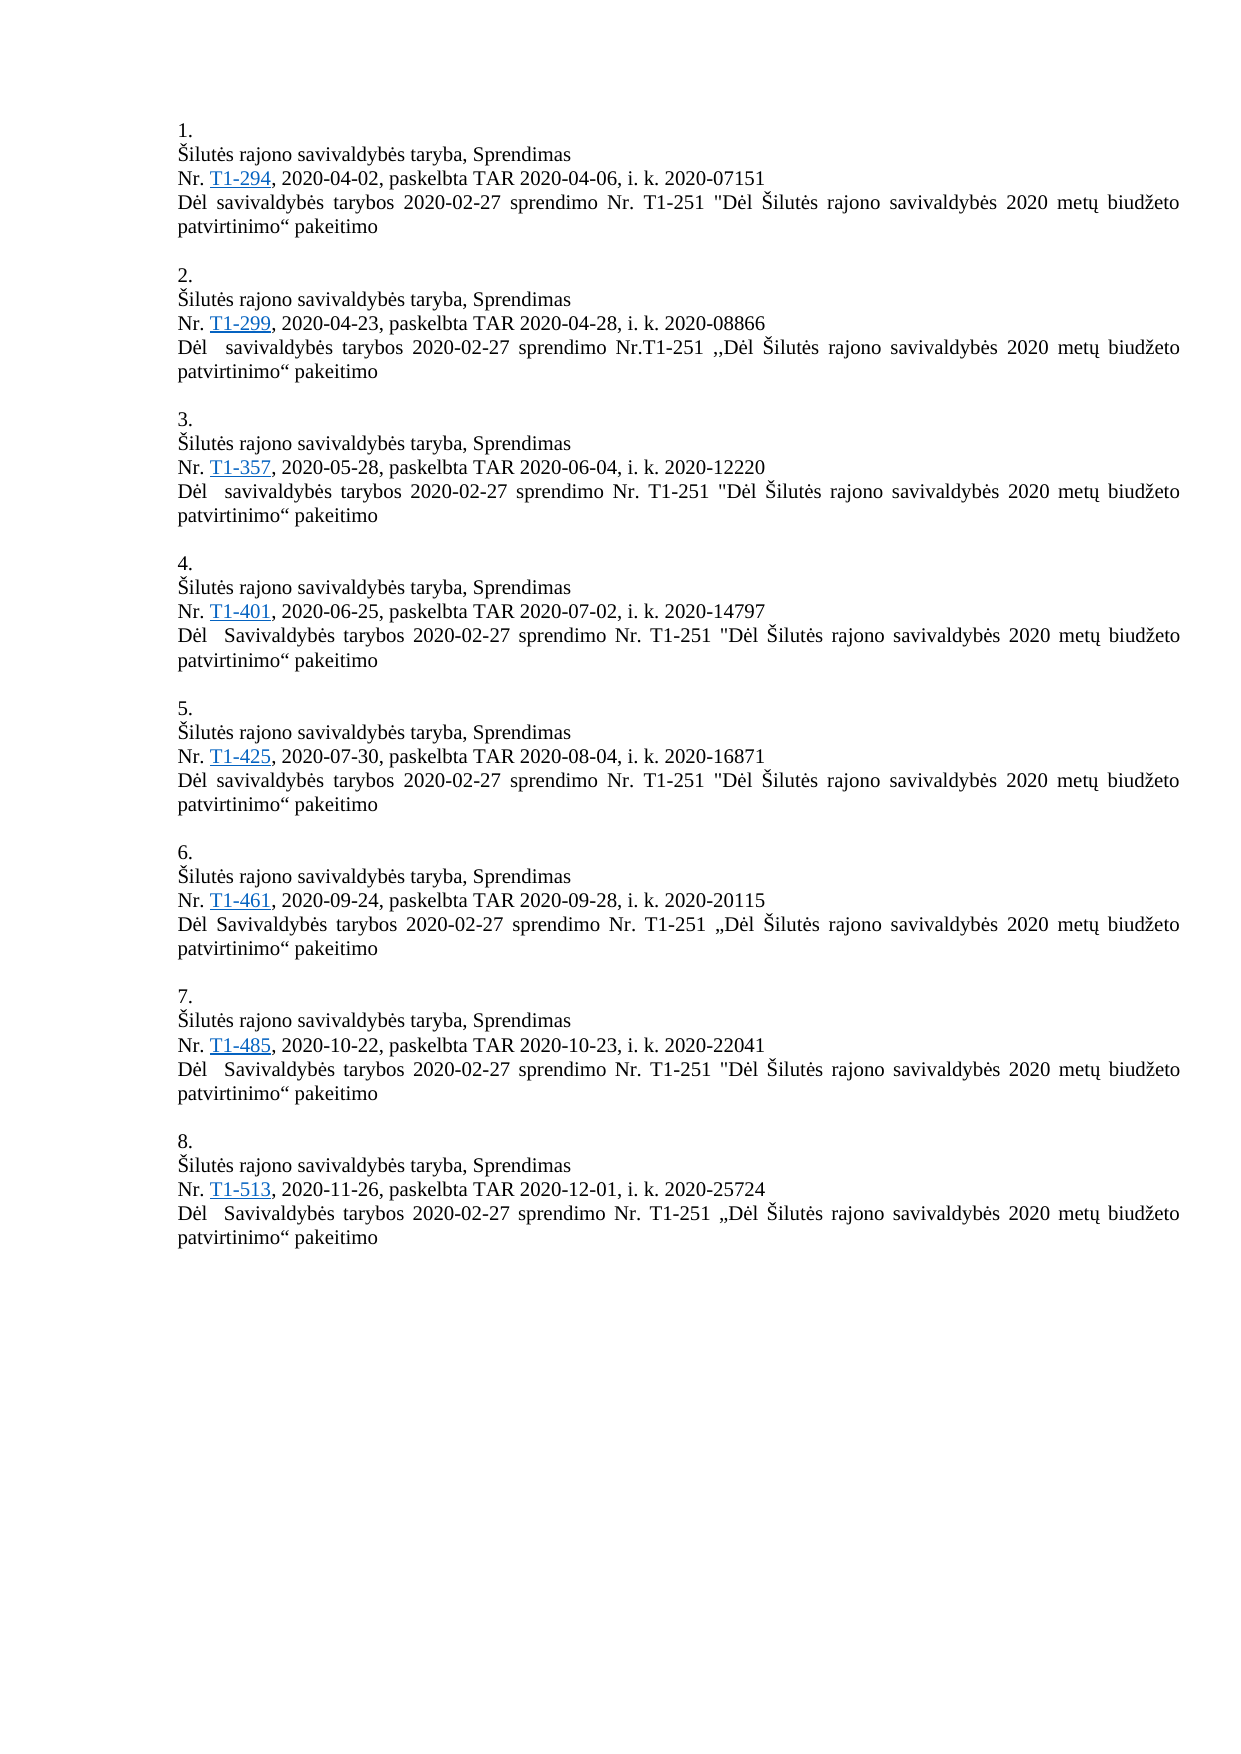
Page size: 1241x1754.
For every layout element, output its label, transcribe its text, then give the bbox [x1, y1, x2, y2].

text Nr. T1-513, 2020-11-26, paskelbta TAR 2020-12-01, i. k. 2020-25724 [177, 1177, 1181, 1201]
text Šilutės rajono savivaldybės taryba, Sprendimas [177, 1153, 1181, 1177]
text Dėl savivaldybės tarybos 2020-02-27 sprendimo Nr. T1-251 "Dėl Šilutės rajono savivaldybės 2020 metų biudžeto patvirtinimo“ pakeitimo [177, 479, 1181, 527]
text Šilutės rajono savivaldybės taryba, Sprendimas [177, 864, 1181, 888]
text Dėl Savivaldybės tarybos 2020-02-27 sprendimo Nr. T1-251 „Dėl Šilutės rajono savivaldybės 2020 metų biudžeto patvirtinimo“ pakeitimo [177, 912, 1181, 960]
text Nr. T1-425, 2020-07-30, paskelbta TAR 2020-08-04, i. k. 2020-16871 [177, 744, 1181, 768]
text 1. [177, 118, 1181, 142]
text Dėl savivaldybės tarybos 2020-02-27 sprendimo Nr. T1-251 "Dėl Šilutės rajono savivaldybės 2020 metų biudžeto patvirtinimo“ pakeitimo [177, 768, 1181, 816]
text Nr. T1-461, 2020-09-24, paskelbta TAR 2020-09-28, i. k. 2020-20115 [177, 888, 1181, 912]
text Dėl savivaldybės tarybos 2020-02-27 sprendimo Nr.T1-251 ,,Dėl Šilutės rajono savivaldybės 2020 metų biudžeto patvirtinimo“ pakeitimo [177, 335, 1181, 383]
text Šilutės rajono savivaldybės taryba, Sprendimas [177, 575, 1181, 599]
text Šilutės rajono savivaldybės taryba, Sprendimas [177, 431, 1181, 455]
text Šilutės rajono savivaldybės taryba, Sprendimas [177, 720, 1181, 744]
text 8. [177, 1129, 1181, 1153]
text 5. [177, 696, 1181, 720]
text 7. [177, 984, 1181, 1008]
text Nr. T1-299, 2020-04-23, paskelbta TAR 2020-04-28, i. k. 2020-08866 [177, 311, 1181, 335]
text Šilutės rajono savivaldybės taryba, Sprendimas [177, 287, 1181, 311]
text Dėl savivaldybės tarybos 2020-02-27 sprendimo Nr. T1-251 "Dėl Šilutės rajono savivaldybės 2020 metų biudžeto patvirtinimo“ pakeitimo [177, 190, 1181, 238]
text Dėl Savivaldybės tarybos 2020-02-27 sprendimo Nr. T1-251 "Dėl Šilutės rajono savivaldybės 2020 metų biudžeto patvirtinimo“ pakeitimo [177, 1057, 1181, 1105]
text Nr. T1-485, 2020-10-22, paskelbta TAR 2020-10-23, i. k. 2020-22041 [177, 1032, 1181, 1057]
text Šilutės rajono savivaldybės taryba, Sprendimas [177, 1008, 1181, 1032]
text 6. [177, 840, 1181, 864]
text Nr. T1-294, 2020-04-02, paskelbta TAR 2020-04-06, i. k. 2020-07151 [177, 166, 1181, 190]
text Šilutės rajono savivaldybės taryba, Sprendimas [177, 142, 1181, 166]
text Nr. T1-401, 2020-06-25, paskelbta TAR 2020-07-02, i. k. 2020-14797 [177, 599, 1181, 623]
text Dėl Savivaldybės tarybos 2020-02-27 sprendimo Nr. T1-251 "Dėl Šilutės rajono savivaldybės 2020 metų biudžeto patvirtinimo“ pakeitimo [177, 623, 1181, 672]
text 2. [177, 262, 1181, 287]
text 4. [177, 551, 1181, 575]
text Dėl Savivaldybės tarybos 2020-02-27 sprendimo Nr. T1-251 „Dėl Šilutės rajono savivaldybės 2020 metų biudžeto patvirtinimo“ pakeitimo [177, 1201, 1181, 1249]
text 3. [177, 407, 1181, 431]
text Nr. T1-357, 2020-05-28, paskelbta TAR 2020-06-04, i. k. 2020-12220 [177, 455, 1181, 479]
